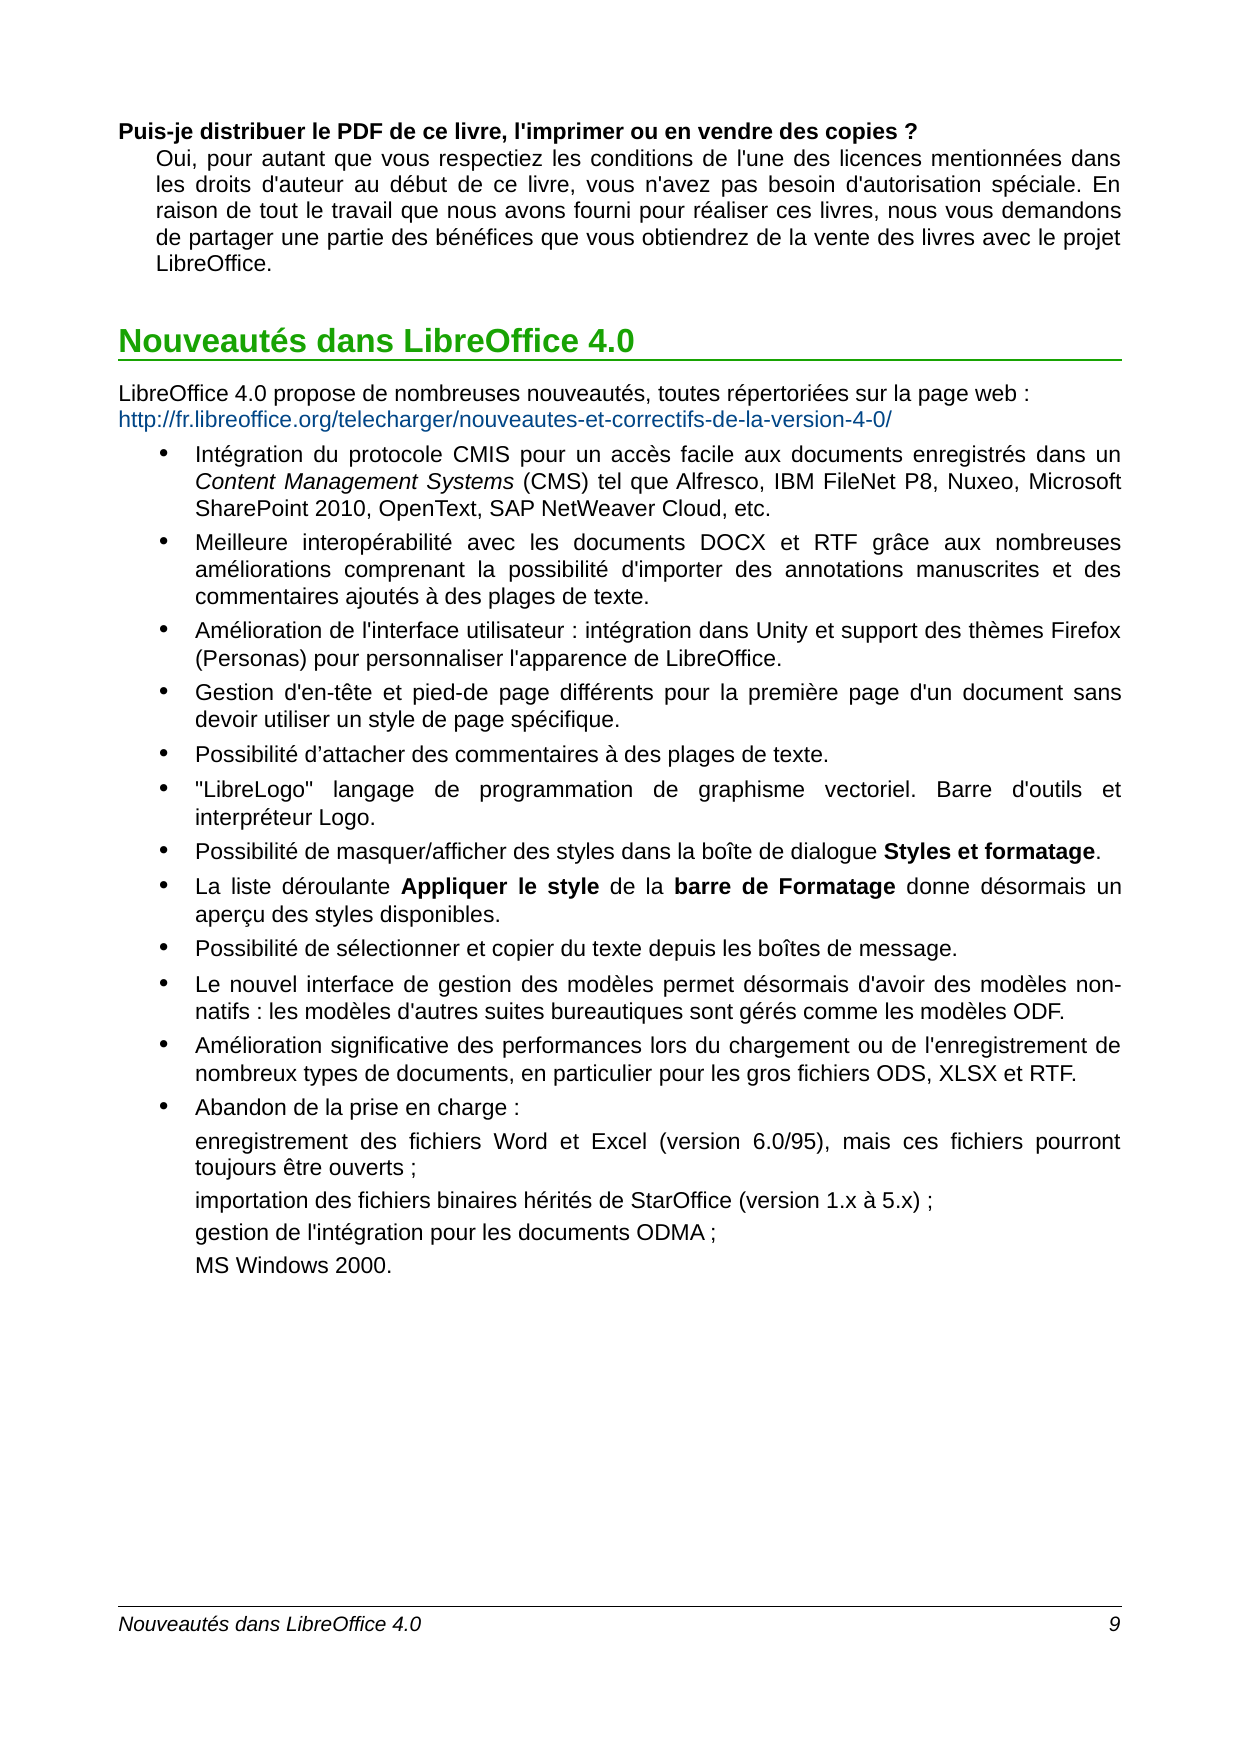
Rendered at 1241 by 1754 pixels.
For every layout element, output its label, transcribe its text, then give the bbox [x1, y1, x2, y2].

list LibreOffice 4.0 propose de nombreuses nouveautés, toutes répertoriées sur la page web : http://fr.libreoffice.org/telecharger/nouveautes-et-correctifs-de-la-version-4-0/ [118, 380, 1122, 433]
list Possibilité de sélectionner et copier du texte depuis les boîtes de message. [156, 933, 1122, 962]
list Abandon de la prise en charge : [156, 1092, 1122, 1121]
list Intégration du protocole CMIS pour un accès facile aux documents enregistrés dans un Content Management Systems (CMS) tel que Alfresco, IBM FileNet P8, Nuxeo, Microsoft SharePoint 2010, OpenText, SAP NetWeaver Cloud, etc. [156, 439, 1122, 521]
list Amélioration significative des performances lors du chargement ou de l'enregistrement de nombreux types de documents, en particulier pour les gros fichiers ODS, XLSX et RTF. [156, 1031, 1122, 1086]
list "LibreLogo" langage de programmation de graphisme vectoriel. Barre d'outils et interpréteur Logo. [156, 774, 1122, 830]
list Amélioration de l'interface utilisateur : intégration dans Unity et support des thèmes Firefox (Personas) pour personnaliser l'apparence de LibreOffice. [156, 615, 1122, 671]
list Possibilité de masquer/afficher des styles dans la boîte de dialogue Styles et formatage. [156, 836, 1122, 865]
text Oui, pour autant que vous respectiez les conditions de l'une des licences mentionnées dans les droits d'auteur au début de ce livre, vous n'avez pas besoin d'autorisation spéciale. En raison de tout le travail que nous avons fourni pour réaliser ces livres, nous vous demandons de partager une partie des bénéfices que vous obtiendrez de la vente des livres avec le projet LibreOffice. [156, 144, 1122, 276]
list MS Windows 2000. [156, 1252, 1122, 1278]
list enregistrement des fichiers Word et Excel (version 6.0/95), mais ces fichiers pourront toujours être ouverts ; [156, 1128, 1122, 1180]
subtitle Nouveautés dans LibreOffice 4.0 [118, 321, 1122, 359]
list Le nouvel interface de gestion des modèles permet désormais d'avoir des modèles non-natifs : les modèles d'autres suites bureautiques sont gérés comme les modèles ODF. [156, 969, 1122, 1024]
list Meilleure interopérabilité avec les documents DOCX et RTF grâce aux nombreuses améliorations comprenant la possibilité d'importer des annotations manuscrites et des commentaires ajoutés à des plages de texte. [156, 527, 1122, 609]
list Possibilité d’attacher des commentaires à des plages de texte. [156, 739, 1122, 768]
list gestion de l'intégration pour les documents ODMA ; [156, 1219, 1122, 1246]
text Puis-je distribuer le PDF de ce livre, l'imprimer ou en vendre des copies ? [118, 118, 1122, 144]
list La liste déroulante Appliquer le style de la barre de Formatage donne désormais un aperçu des styles disponibles. [156, 872, 1122, 927]
list importation des fichiers binaires hérités de StarOffice (version 1.x à 5.x) ; [156, 1187, 1122, 1213]
list Gestion d'en-tête et pied-de page différents pour la première page d'un document sans devoir utiliser un style de page spécifique. [156, 677, 1122, 733]
